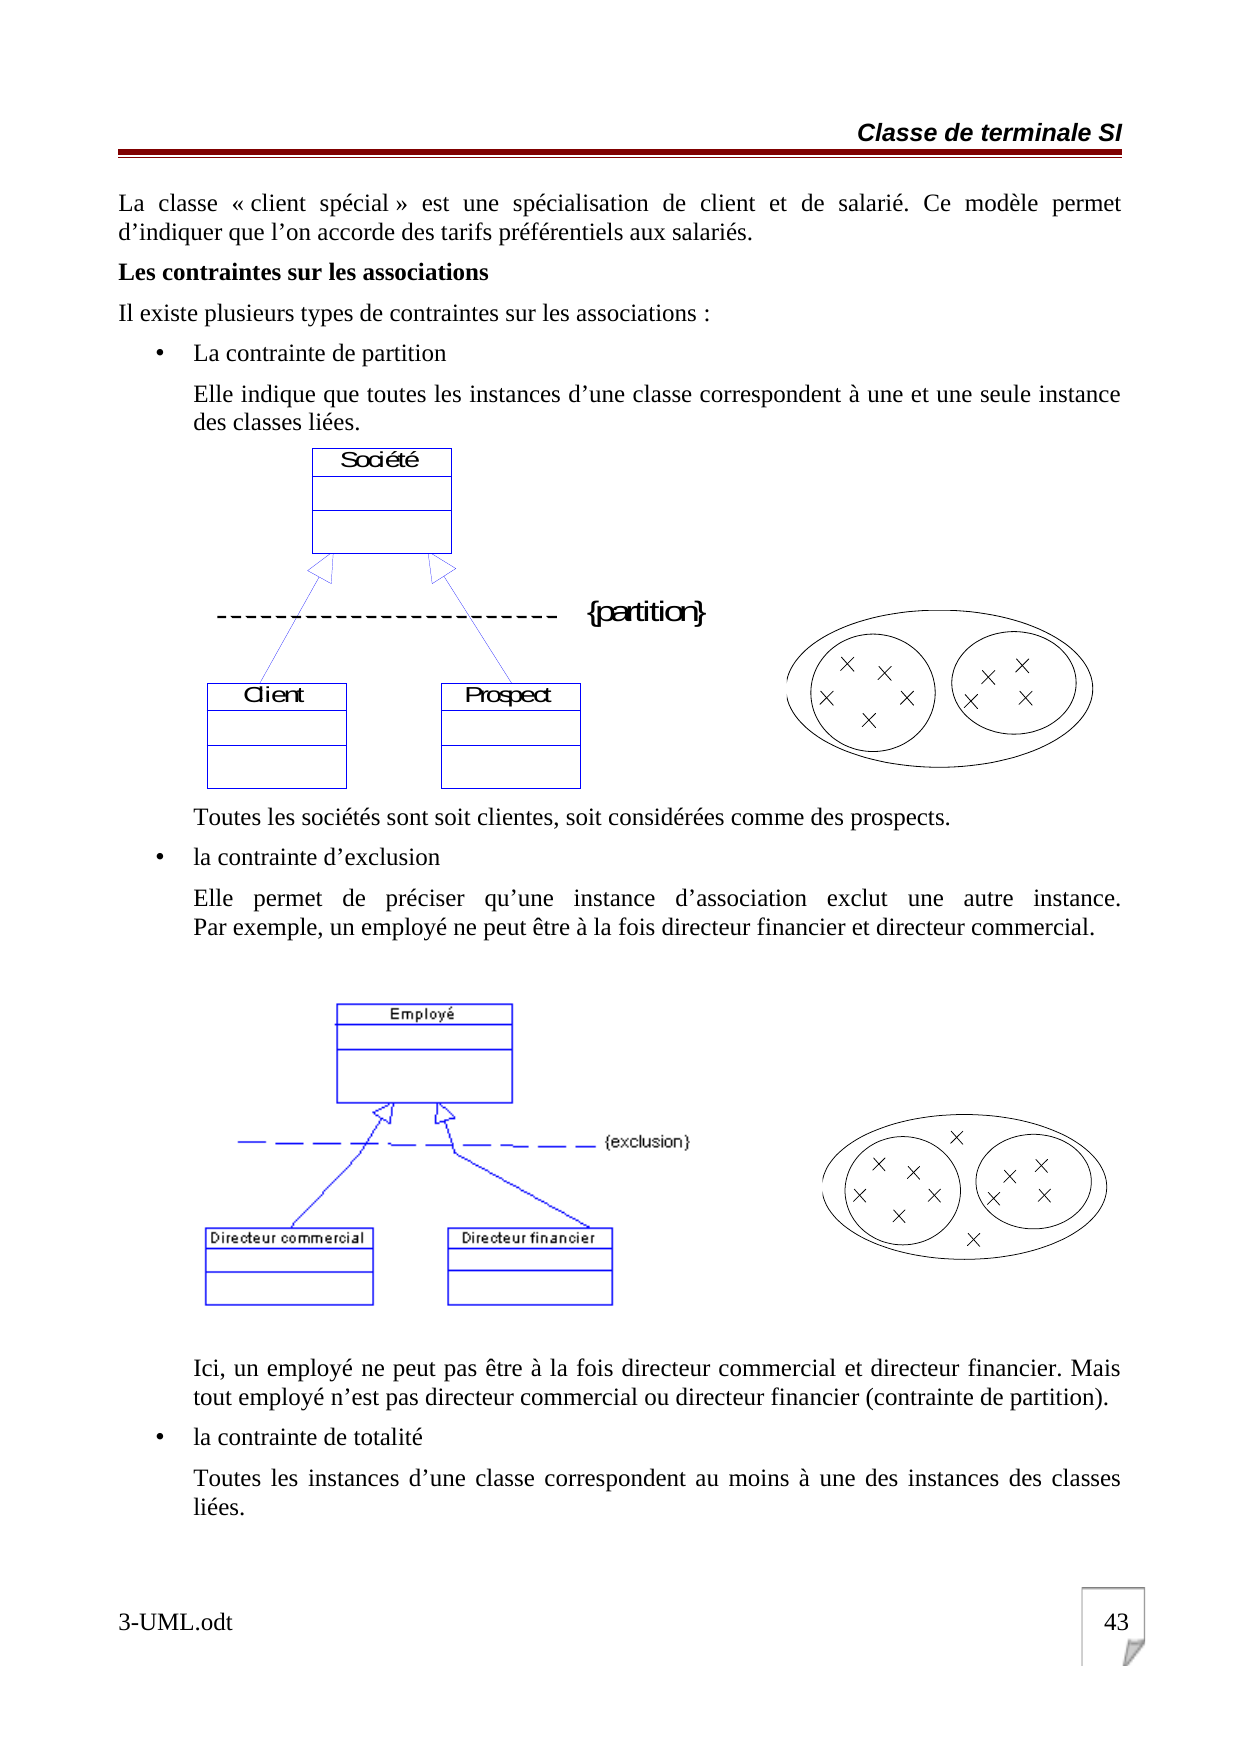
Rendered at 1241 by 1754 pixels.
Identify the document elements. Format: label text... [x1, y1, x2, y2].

table_header [199, 448, 779, 802]
list Ici, un employé ne peut pas être à la fois directeur commercial et directeur financier. Mais tout employé n’est pas directeur commercial ou directeur financier (contrainte de partition). [156, 1353, 1122, 1411]
text Les contraintes sur les associations [118, 257, 1122, 286]
list la contrainte d’exclusion [156, 842, 1122, 871]
table_header [779, 952, 1115, 1353]
list Elle permet de préciser qu’une instance d’association exclut une autre instance. Par exemple, un employé ne peut être à la fois directeur financier et directeur commercial. [156, 883, 1122, 941]
list la contrainte de totalité [156, 1422, 1122, 1451]
list La contrainte de partition [156, 338, 1122, 367]
list Elle indique que toutes les instances d’une classe correspondent à une et une seule instance des classes liées. [156, 379, 1122, 436]
table_header [153, 952, 779, 1353]
list Toutes les sociétés sont soit clientes, soit considérées comme des prospects. [156, 802, 1122, 831]
text Il existe plusieurs types de contraintes sur les associations : [118, 298, 1122, 326]
list Toutes les instances d’une classe correspondent au moins à une des instances des classes liées. [156, 1463, 1122, 1520]
text La classe « client spécial » est une spécialisation de client et de salarié. Ce modèle permet d’indiquer que l’on accorde des tarifs préférentiels aux salariés. [118, 188, 1122, 245]
table_header [779, 448, 1121, 802]
